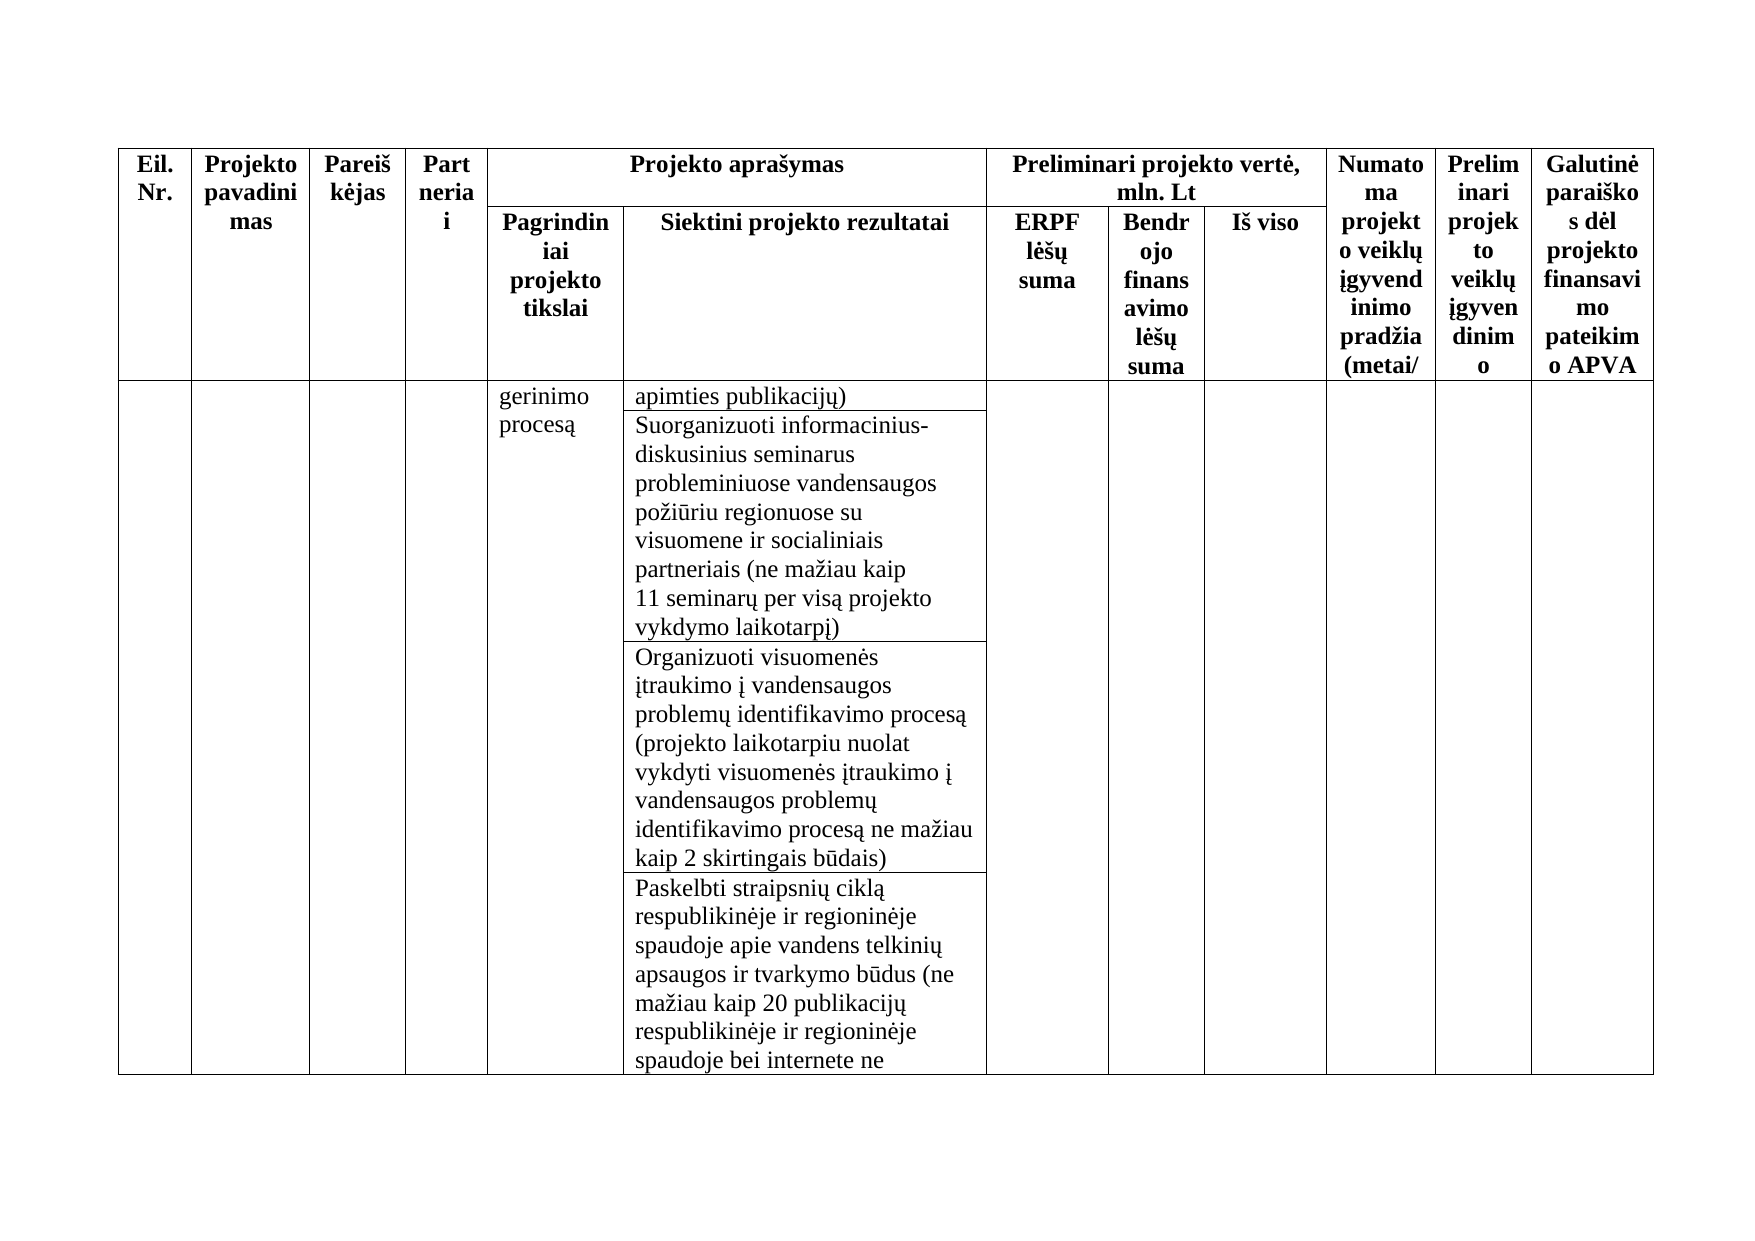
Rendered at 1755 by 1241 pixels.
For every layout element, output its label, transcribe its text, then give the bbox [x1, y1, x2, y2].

table_cell Bendrojo finansavimo lėšų suma [1109, 207, 1204, 380]
table_cell gerinimo procesą [488, 381, 623, 1074]
table_header Numatoma projekto veiklų įgyvendinimo pradžia (metai/ mėnuo/ diena) [1327, 149, 1435, 380]
table_header Eil. Nr. [119, 149, 191, 380]
table_cell Suorganizuoti informacinius-diskusinius seminarus probleminiuose vandensaugos požiūriu regionuose su visuomene ir socialiniais partneriais (ne mažiau kaip 11 seminarų per visą projekto vykdymo laikotarpį) [624, 411, 986, 641]
table_header Partneriai [406, 149, 487, 380]
table_cell Pagrindiniai projekto tikslai [488, 207, 623, 380]
table_cell Paskelbti straipsnių ciklą respublikinėje ir regioninėje spaudoje apie vandens telkinių apsaugos ir tvarkymo būdus (ne mažiau kaip 20 publikacijų respublikinėje ir regioninėje spaudoje bei internete ne [624, 873, 986, 1074]
table_cell 2011-08-15 [1532, 381, 1653, 1074]
table_cell [987, 381, 1108, 1074]
table_cell [119, 381, 191, 1074]
table_cell 2011-10-15 [1327, 381, 1435, 1074]
table_cell Siektini projekto rezultatai [624, 207, 986, 380]
table_cell - [1109, 381, 1204, 1074]
table_cell 40 [1436, 381, 1531, 1074]
table_header Galutinė paraiškos dėl projekto finansavimo pateikimo APVA data (metai/ mėnuo/ diena) [1532, 149, 1653, 380]
table_cell [192, 381, 309, 1074]
table_header Projekto pavadinimas [192, 149, 309, 380]
table_cell [310, 381, 405, 1074]
table_cell - [406, 381, 487, 1074]
table_cell Iš viso [1205, 207, 1326, 380]
table_cell [1205, 381, 1326, 1074]
table_cell apimties publikacijų) [624, 381, 986, 409]
table_header Pareiškėjas [310, 149, 405, 380]
table_header Projekto aprašymas [488, 149, 986, 206]
table_cell ERPF lėšų suma [987, 207, 1108, 380]
table_header Preliminari projekto vertė, mln. Lt [987, 149, 1326, 206]
table_header Preliminari projekto veiklų įgyvendinimo trukmė (mėnesiais) [1436, 149, 1531, 380]
table_cell Organizuoti visuomenės įtraukimo į vandensaugos problemų identifikavimo procesą (projekto laikotarpiu nuolat vykdyti visuomenės įtraukimo į vandensaugos problemų identifikavimo procesą ne mažiau kaip 2 skirtingais būdais) [624, 642, 986, 872]
